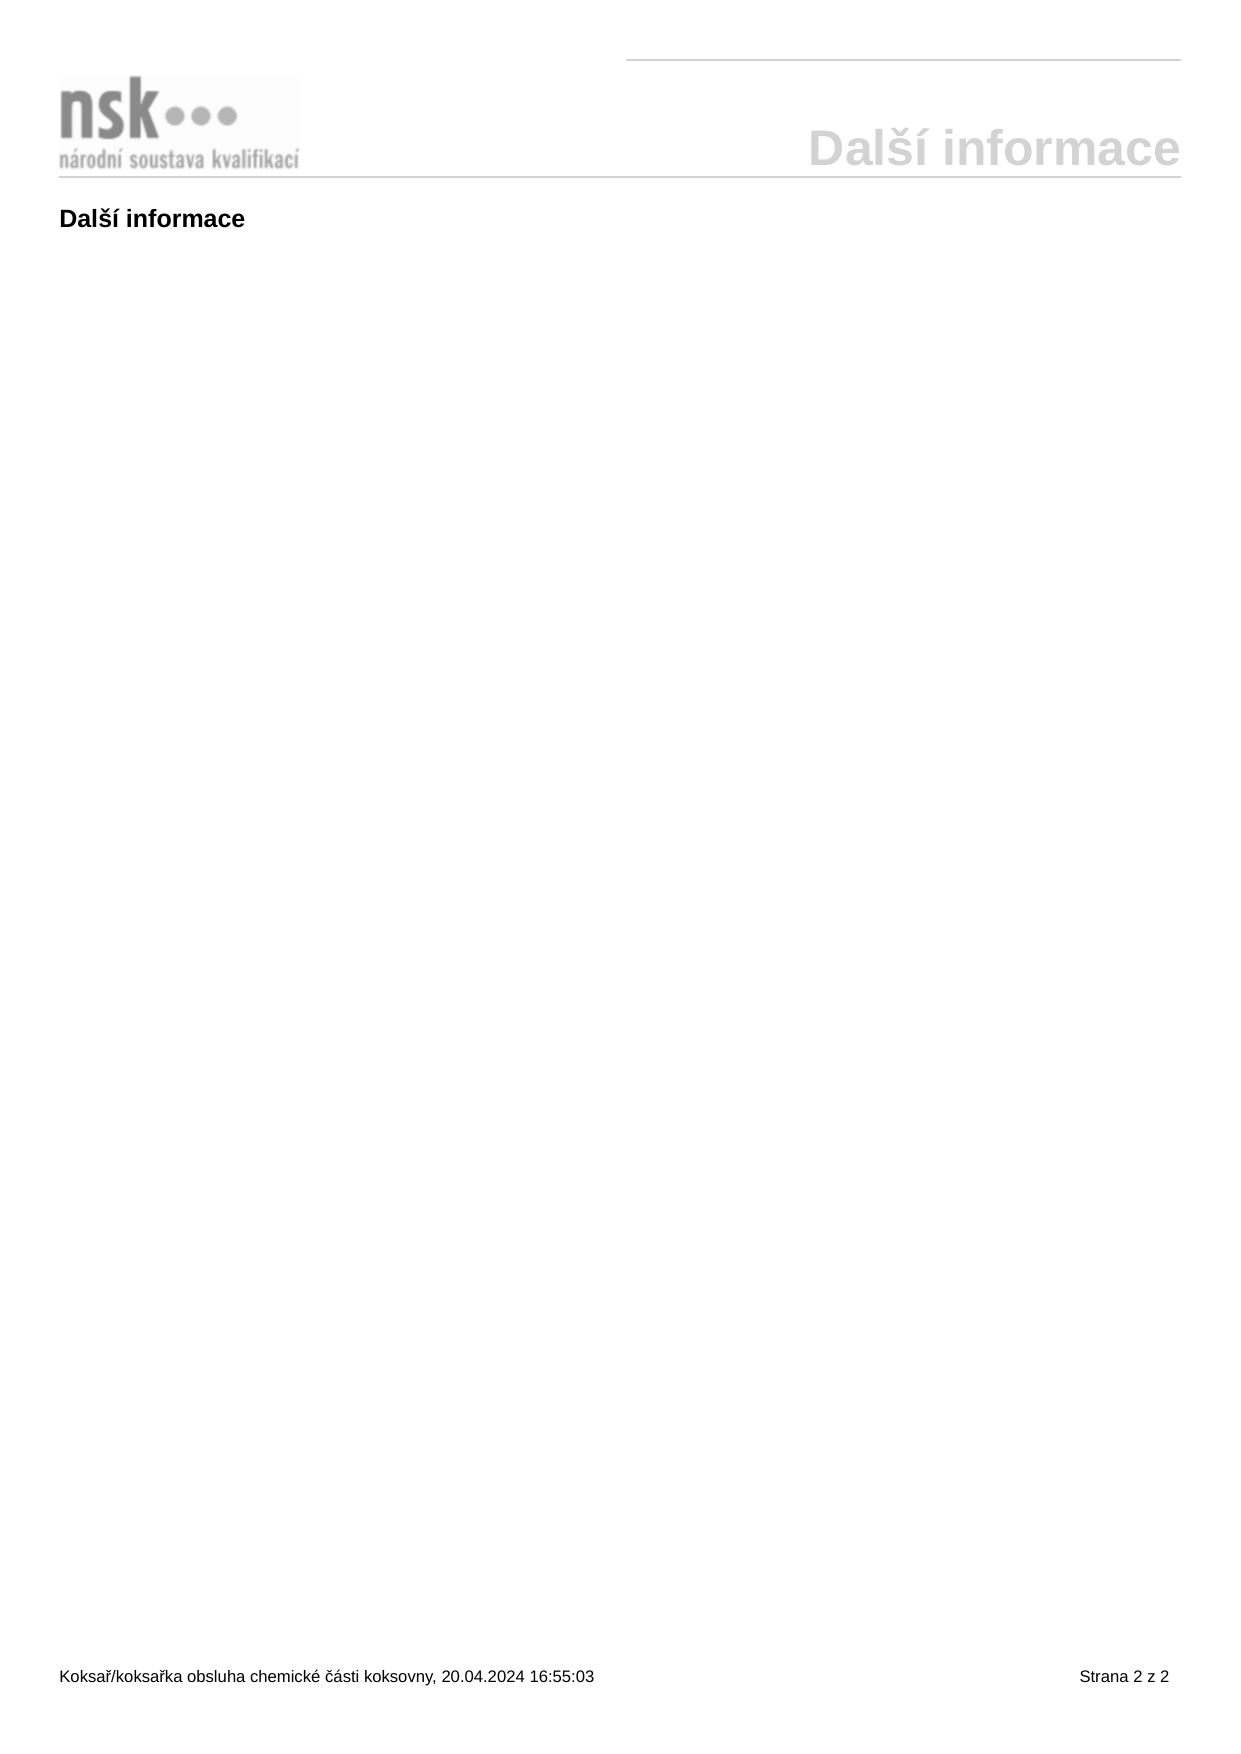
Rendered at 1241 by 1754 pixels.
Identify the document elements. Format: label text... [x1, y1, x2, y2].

table_cell [862, 194, 1169, 200]
table_cell [1169, 836, 1181, 1136]
table_cell [59, 536, 483, 836]
table_cell [620, 236, 626, 536]
table_cell Koksař/koksařka obsluha chemické části koksovny, 20.04.2024 16:55:03 [59, 1658, 862, 1694]
table_cell [1169, 1397, 1181, 1658]
table_cell [484, 236, 620, 536]
table_cell [484, 1397, 620, 1658]
table_cell [620, 1136, 626, 1397]
table_cell [626, 1397, 862, 1658]
table_cell [1169, 194, 1181, 200]
table_cell [484, 1136, 620, 1397]
table_cell [1169, 236, 1181, 536]
table_cell [1169, 1136, 1181, 1397]
table_cell [862, 1397, 1169, 1658]
table_cell [484, 194, 620, 200]
table_cell [626, 836, 862, 1136]
table_cell [862, 236, 1169, 536]
table_cell [862, 1136, 1169, 1397]
table_cell [1169, 536, 1181, 836]
table_cell [620, 1397, 626, 1658]
table_cell Další informace [59, 200, 1181, 236]
table_cell [59, 1136, 483, 1397]
table_cell [621, 59, 626, 170]
table_cell [59, 171, 483, 176]
table_cell [862, 536, 1169, 836]
table_cell [620, 536, 626, 836]
table_cell [59, 194, 483, 200]
table_cell [1169, 1658, 1181, 1694]
table_cell [626, 194, 862, 200]
table_cell [862, 836, 1169, 1136]
table_cell [484, 536, 620, 836]
table_cell [484, 171, 620, 176]
table_cell [620, 836, 626, 1136]
table_cell Strana 2 z 2 [862, 1658, 1169, 1694]
picture [58, 59, 621, 171]
table_cell [59, 178, 1181, 194]
table_cell [626, 1136, 862, 1397]
table_cell [59, 236, 483, 536]
table_cell [626, 536, 862, 836]
table_cell [484, 836, 620, 1136]
table_cell [59, 1397, 483, 1658]
table_cell Další informace [626, 61, 1181, 176]
table_cell [59, 836, 483, 1136]
table_cell [626, 236, 862, 536]
